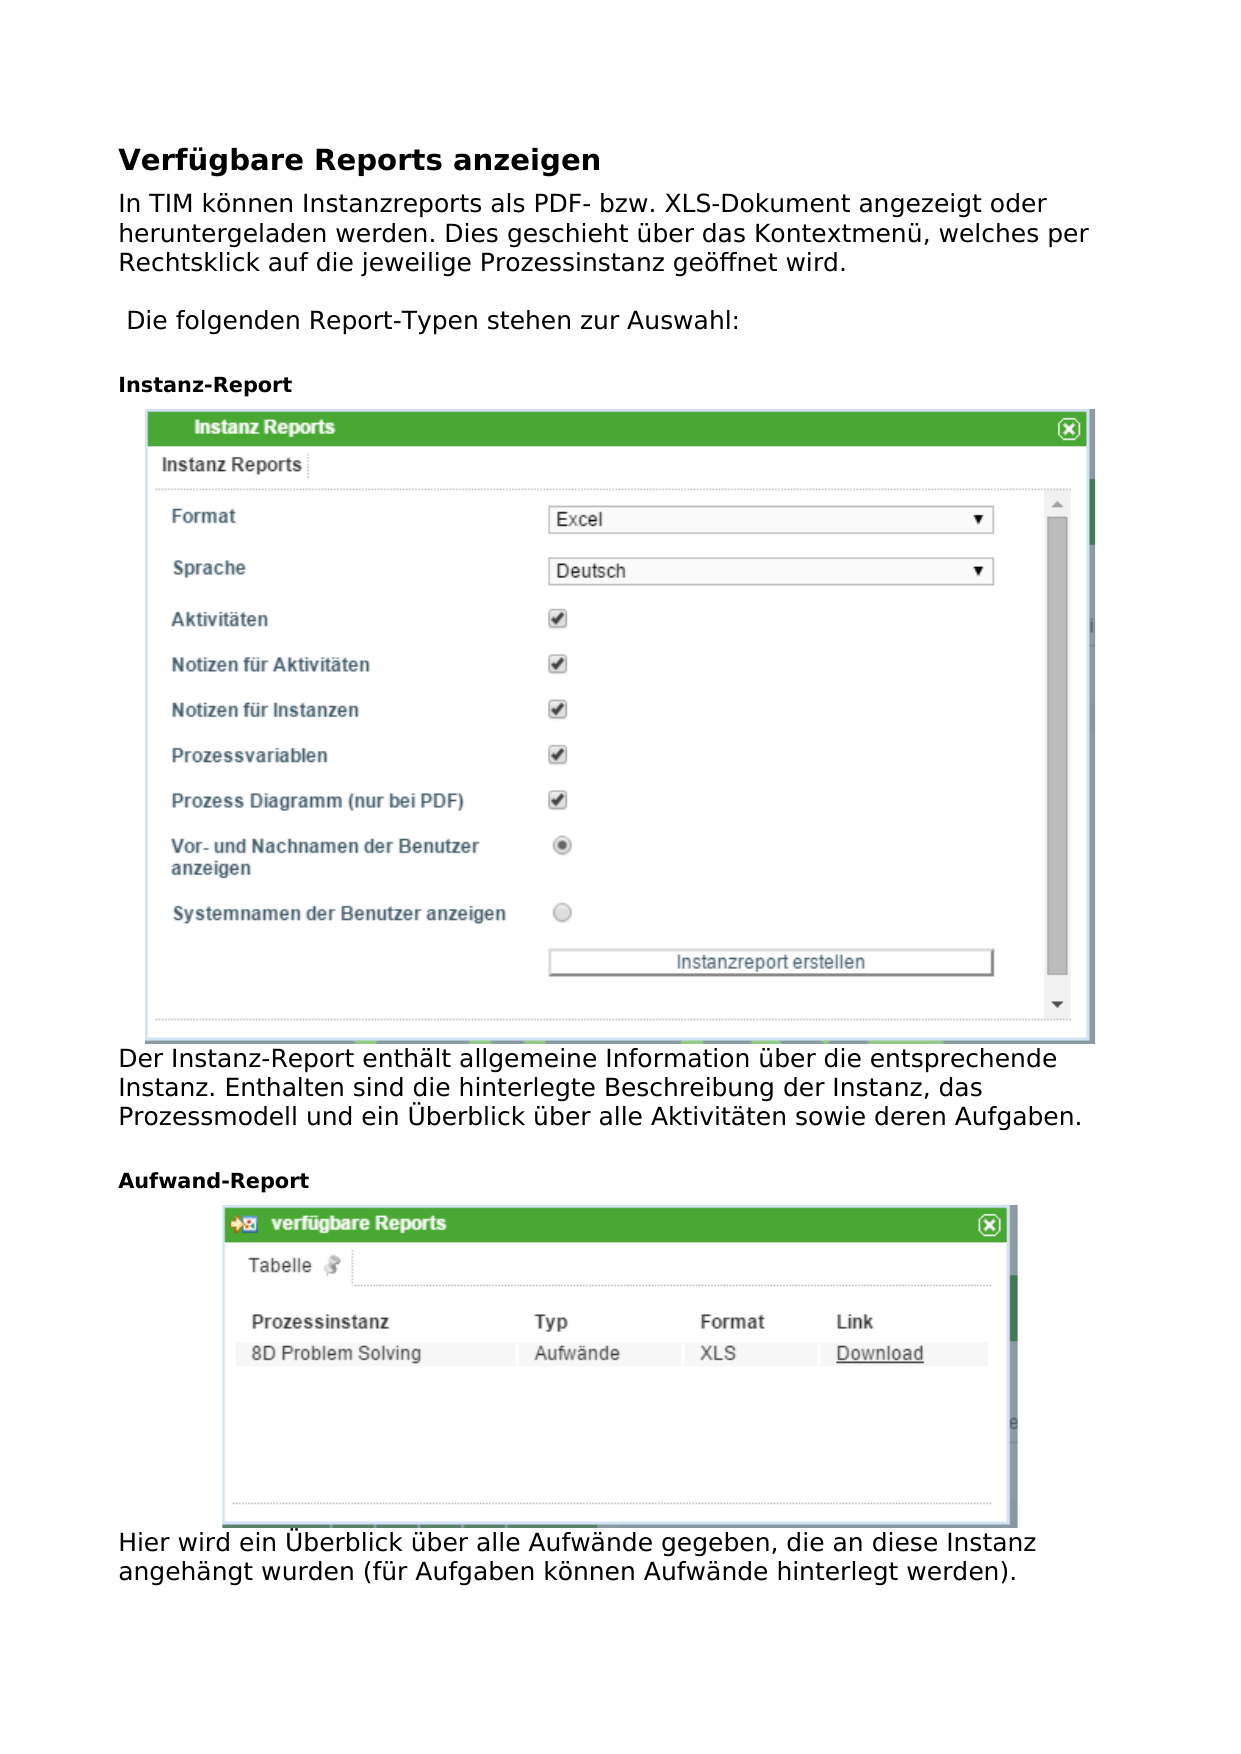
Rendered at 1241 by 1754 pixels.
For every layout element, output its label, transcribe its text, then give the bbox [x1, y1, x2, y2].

subtitle Aufwand-Report [118, 1169, 1122, 1193]
text Der Instanz-Report enthält allgemeine Information über die entsprechende Instanz. Enthalten sind die hinterlegte Beschreibung der Instanz, das Prozessmodell und ein Überblick über alle Aktivitäten sowie deren Aufgaben. [118, 410, 1122, 1132]
text In TIM können Instanzreports als PDF- bzw. XLS-Dokument angezeigt oder heruntergeladen werden. Dies geschieht über das Kontextmenü, welches per Rechtsklick auf die jeweilige Prozessinstanz geöffnet wird. Die folgenden Report-Typen stehen zur Auswahl: [118, 189, 1122, 335]
text Hier wird ein Überblick über alle Aufwände gegeben, die an diese Instanz angehängt wurden (für Aufgaben können Aufwände hinterlegt werden). [118, 1206, 1122, 1586]
picture [222, 1205, 1018, 1528]
picture [145, 409, 1096, 1044]
subtitle Verfügbare Reports anzeigen [118, 143, 1122, 177]
subtitle Instanz-Report [118, 373, 1122, 397]
